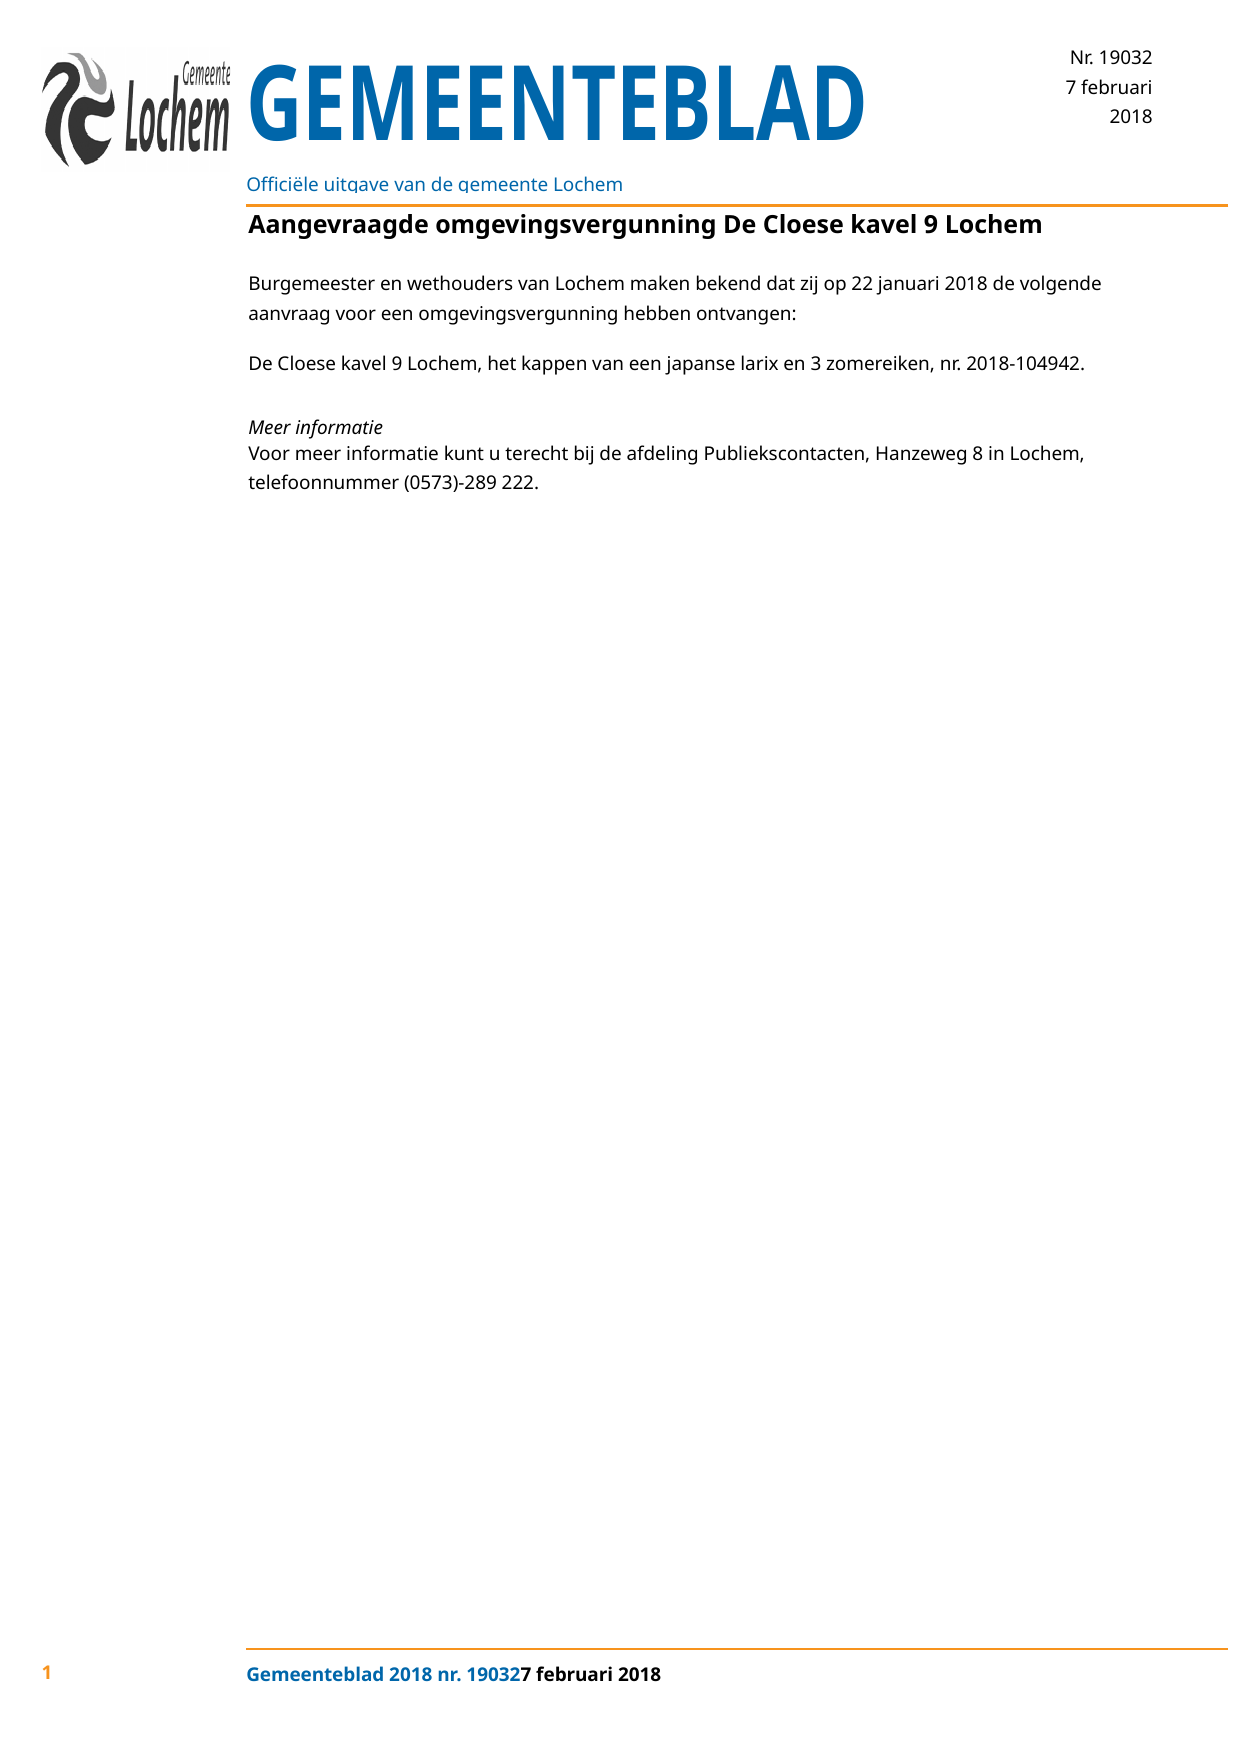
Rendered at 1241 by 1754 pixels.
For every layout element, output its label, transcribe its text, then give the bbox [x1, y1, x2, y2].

picture [41, 47, 231, 172]
text Burgemeester en wethouders van Lochem maken bekend dat zij op 22 januari 2018 de volgende aanvraag voor een omgevingsvergunning hebben ontvangen: [248, 270, 1152, 326]
text De Cloese kavel 9 Lochem, het kappen van een japanse larix en 3 zomereiken, nr. 2018-104942. [248, 350, 1152, 376]
text Voor meer informatie kunt u terecht bij de afdeling Publiekscontacten, Hanzeweg 8 in Lochem, telefoonnummer (0573)-289 222. [248, 440, 1152, 495]
text Meer informatie [248, 414, 1152, 440]
text Aangevraagde omgevingsvergunning De Cloese kavel 9 Lochem [248, 207, 1152, 241]
